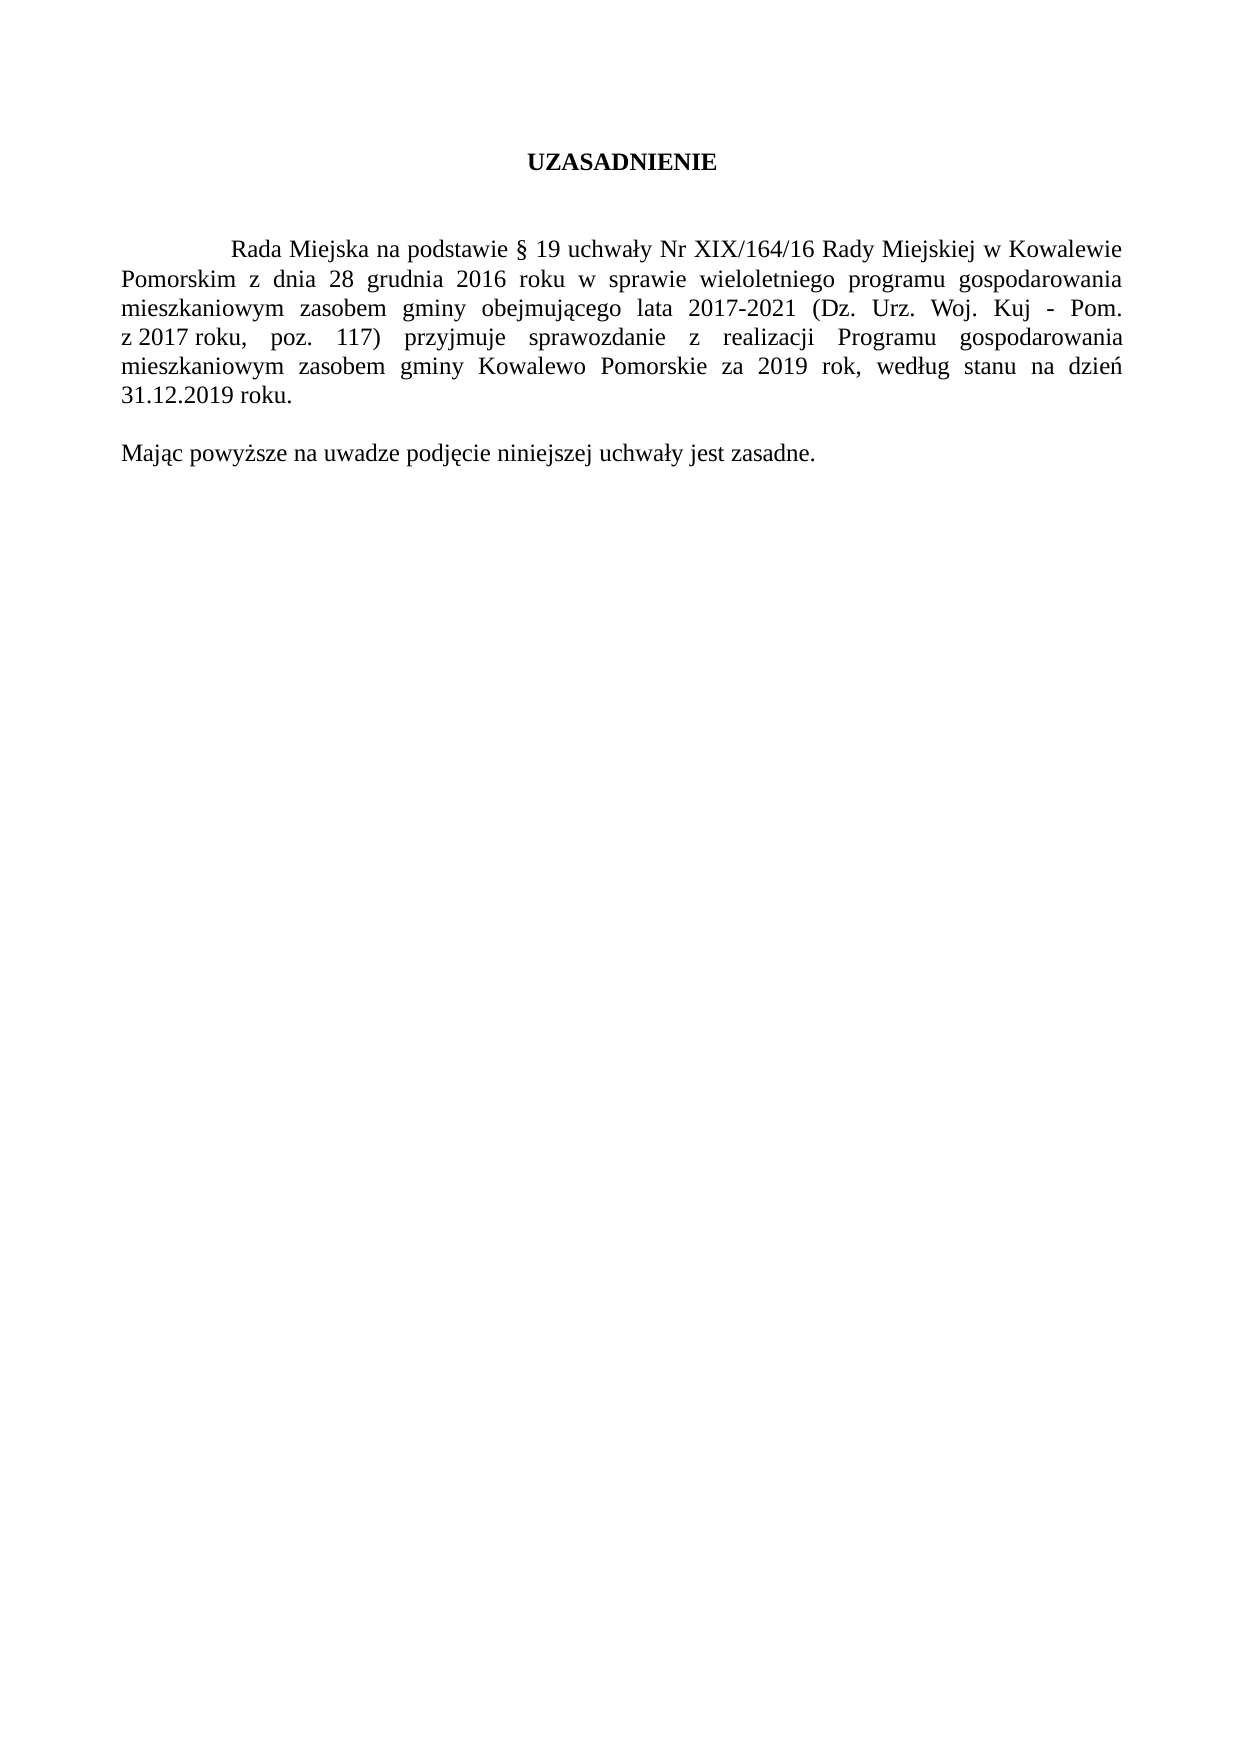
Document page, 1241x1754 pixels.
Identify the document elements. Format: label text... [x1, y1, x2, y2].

text UZASADNIENIE [121, 147, 1123, 176]
text Mając powyższe na uwadze podjęcie niniejszej uchwały jest zasadne. [121, 438, 1123, 467]
text Rada Miejska na podstawie § 19 uchwały Nr XIX/164/16 Rady Miejskiej w Kowalewie Pomorskim z dnia 28 grudnia 2016 roku w sprawie wieloletniego programu gospodarowania mieszkaniowym zasobem gminy obejmującego lata 2017-2021 (Dz. Urz. Woj. Kuj - Pom. z 2017 roku, poz. 117) przyjmuje sprawozdanie z realizacji Programu gospodarowania mieszkaniowym zasobem gminy Kowalewo Pomorskie za 2019 rok, według stanu na dzień 31.12.2019 roku. [121, 234, 1123, 409]
